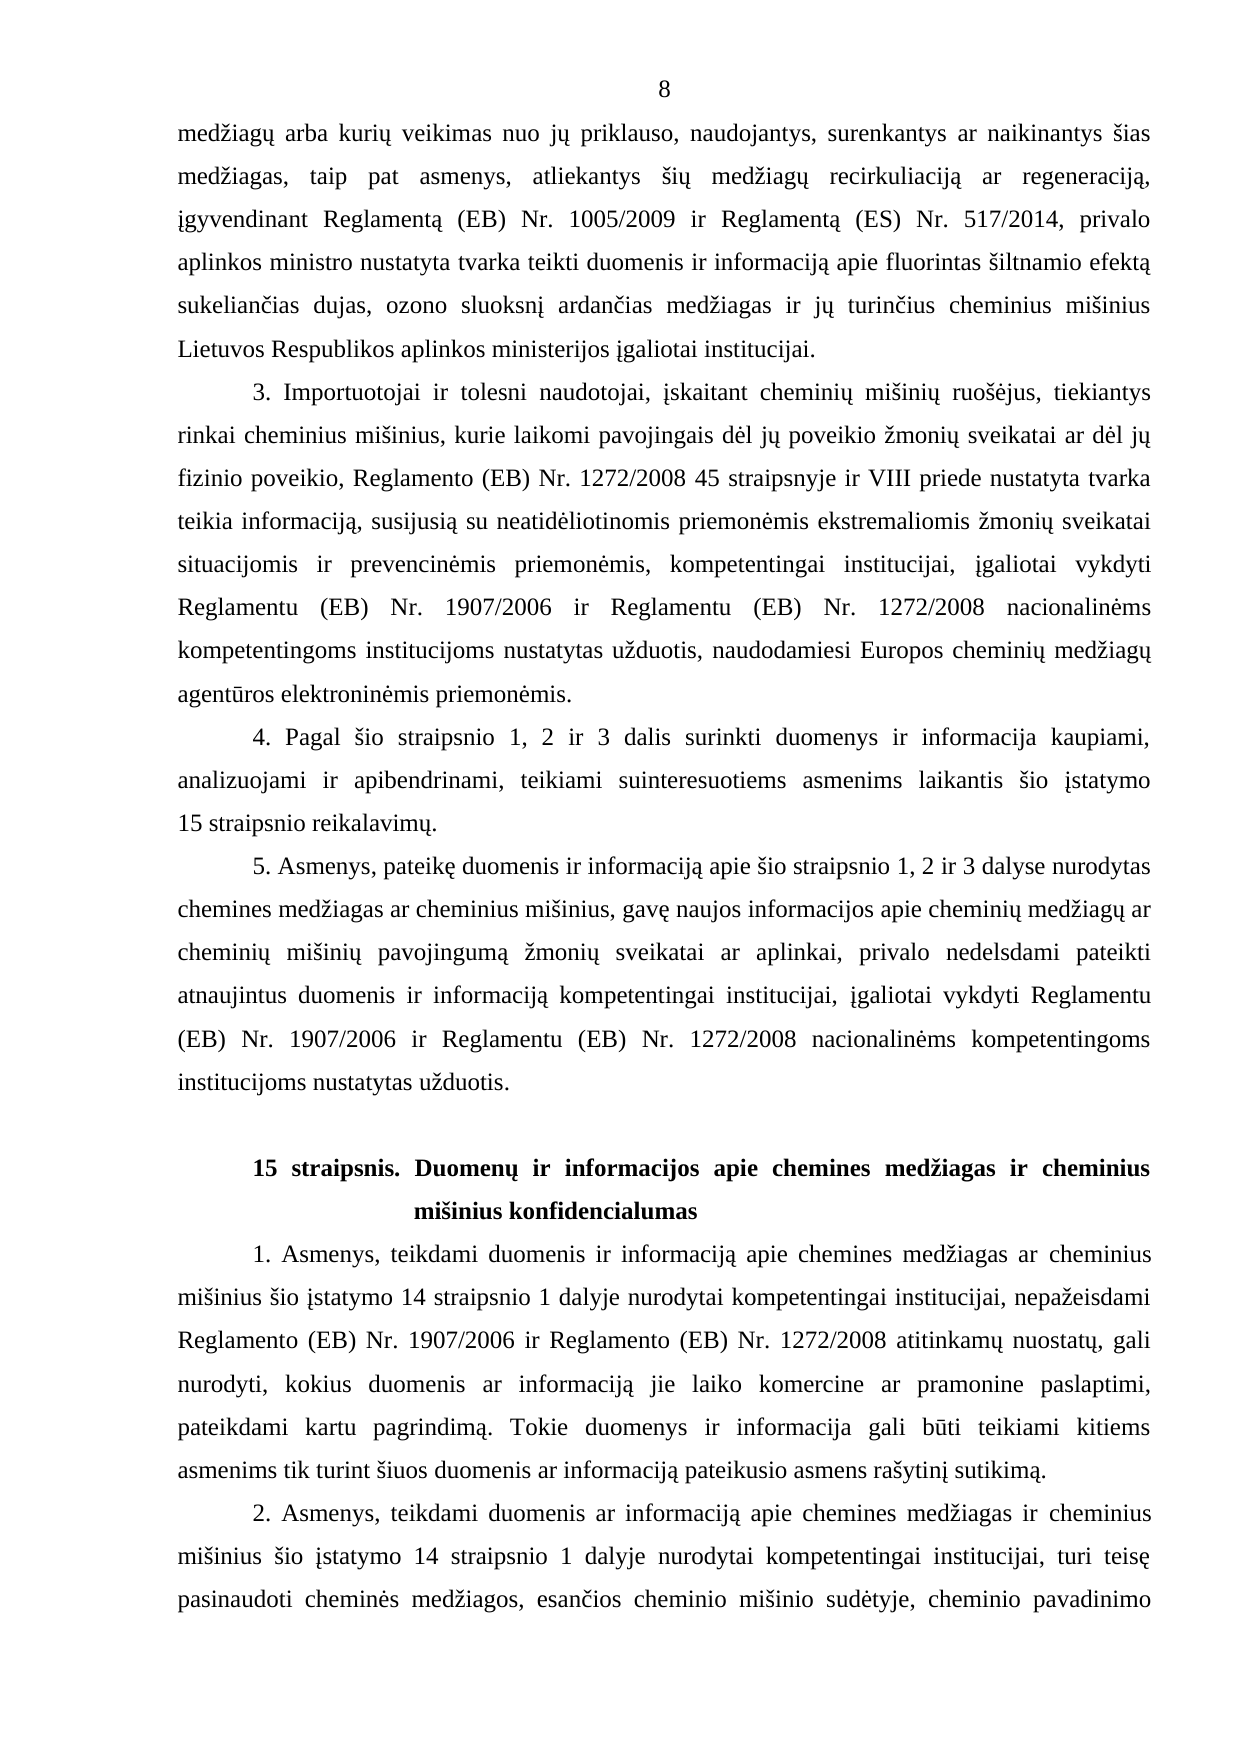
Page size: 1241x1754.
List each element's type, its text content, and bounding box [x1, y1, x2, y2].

text 4. Pagal šio straipsnio 1, 2 ir 3 dalis surinkti duomenys ir informacija kaupiami, analizuojami ir apibendrinami, teikiami suinteresuotiems asmenims laikantis šio įstatymo 15 straipsnio reikalavimų. [177, 722, 1152, 837]
text 5. Asmenys, pateikę duomenis ir informaciją apie šio straipsnio 1, 2 ir 3 dalyse nurodytas chemines medžiagas ar cheminius mišinius, gavę naujos informacijos apie cheminių medžiagų ar cheminių mišinių pavojingumą žmonių sveikatai ar aplinkai, privalo nedelsdami pateikti atnaujintus duomenis ir informaciją kompetentingai institucijai, įgaliotai vykdyti Reglamentu (EB) Nr. 1907/2006 ir Reglamentu (EB) Nr. 1272/2008 nacionalinėms kompetentingoms institucijoms nustatytas užduotis. [177, 851, 1152, 1096]
text 2. Asmenys, teikdami duomenis ar informaciją apie chemines medžiagas ir cheminius mišinius šio įstatymo 14 straipsnio 1 dalyje nurodytai kompetentingai institucijai, turi teisę pasinaudoti cheminės medžiagos, esančios cheminio mišinio sudėtyje, cheminio pavadinimo [177, 1498, 1152, 1613]
text medžiagų arba kurių veikimas nuo jų priklauso, naudojantys, surenkantys ar naikinantys šias medžiagas, taip pat asmenys, atliekantys šių medžiagų recirkuliaciją ar regeneraciją, įgyvendinant Reglamentą (EB) Nr. 1005/2009 ir Reglamentą (ES) Nr. 517/2014, privalo aplinkos ministro nustatyta tvarka teikti duomenis ir informaciją apie fluorintas šiltnamio efektą sukeliančias dujas, ozono sluoksnį ardančias medžiagas ir jų turinčius cheminius mišinius Lietuvos Respublikos aplinkos ministerijos įgaliotai institucijai. [177, 118, 1152, 362]
text 15 straipsnis. Duomenų ir informacijos apie chemines medžiagas ir cheminius mišinius konfidencialumas [252, 1153, 1152, 1225]
text 3. Importuotojai ir tolesni naudotojai, įskaitant cheminių mišinių ruošėjus, tiekiantys rinkai cheminius mišinius, kurie laikomi pavojingais dėl jų poveikio žmonių sveikatai ar dėl jų fizinio poveikio, Reglamento (EB) Nr. 1272/2008 45 straipsnyje ir VIII priede nustatyta tvarka teikia informaciją, susijusią su neatidėliotinomis priemonėmis ekstremaliomis žmonių sveikatai situacijomis ir prevencinėmis priemonėmis, kompetentingai institucijai, įgaliotai vykdyti Reglamentu (EB) Nr. 1907/2006 ir Reglamentu (EB) Nr. 1272/2008 nacionalinėms kompetentingoms institucijoms nustatytas užduotis, naudodamiesi Europos cheminių medžiagų agentūros elektroninėmis priemonėmis. [177, 377, 1152, 707]
text 1. Asmenys, teikdami duomenis ir informaciją apie chemines medžiagas ar cheminius mišinius šio įstatymo 14 straipsnio 1 dalyje nurodytai kompetentingai institucijai, nepažeisdami Reglamento (EB) Nr. 1907/2006 ir Reglamento (EB) Nr. 1272/2008 atitinkamų nuostatų, gali nurodyti, kokius duomenis ar informaciją jie laiko komercine ar pramonine paslaptimi, pateikdami kartu pagrindimą. Tokie duomenys ir informacija gali būti teikiami kitiems asmenims tik turint šiuos duomenis ar informaciją pateikusio asmens rašytinį sutikimą. [177, 1239, 1152, 1484]
